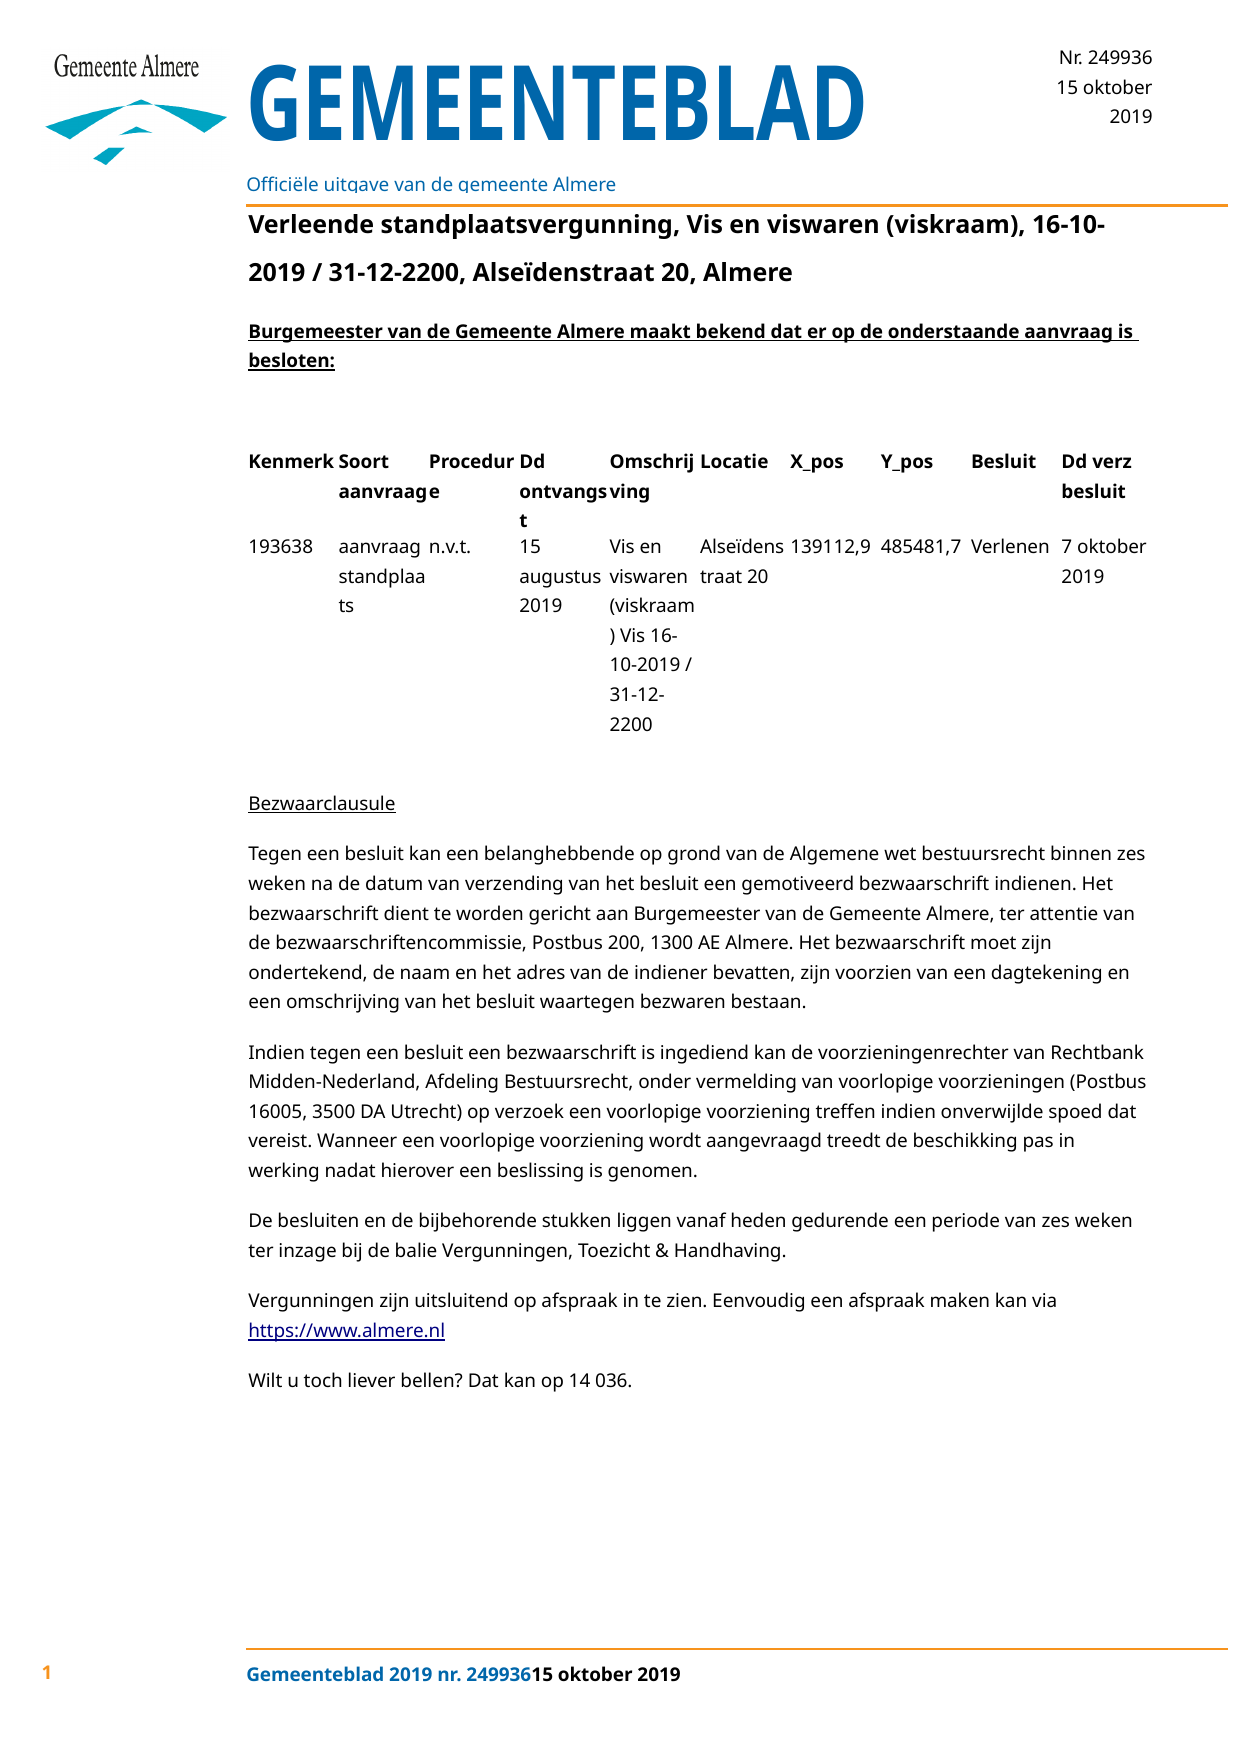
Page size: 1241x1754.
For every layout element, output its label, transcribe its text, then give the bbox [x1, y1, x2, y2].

text Burgemeester van de Gemeente Almere maakt bekend dat er op de onderstaande aanvraag is besloten: [248, 318, 1152, 373]
text Wilt u toch liever bellen? Dat kan op 14 036. [248, 1368, 1152, 1393]
text De besluiten en de bijbehorende stukken liggen vanaf heden gedurende een periode van zes weken ter inzage bij de balie Vergunningen, Toezicht & Handhaving. [248, 1208, 1152, 1263]
table_header X_pos [790, 449, 881, 533]
text Bezwaarclausule [248, 790, 1152, 816]
table_header Soort aanvraag [338, 449, 429, 533]
text Vergunningen zijn uitsluitend op afspraak in te zien. Eenvoudig een afspraak maken kan via https://www.almere.nl [248, 1288, 1152, 1343]
table_cell 485481,7 [881, 533, 971, 737]
text Tegen een besluit kan een belanghebbende op grond van de Algemene wet bestuursrecht binnen zes weken na de datum van verzending van het besluit een gemotiveerd bezwaarschrift indienen. Het bezwaarschrift dient te worden gericht aan Burgemeester van de Gemeente Almere, ter attentie van de bezwaarschriftencommissie, Postbus 200, 1300 AE Almere. Het bezwaarschrift moet zijn ondertekend, de naam en het adres van de indiener bevatten, zijn voorzien van een dagtekening en een omschrijving van het besluit waartegen bezwaren bestaan. [248, 841, 1152, 1014]
table_header Besluit [971, 449, 1061, 533]
text Indien tegen een besluit een bezwaarschrift is ingediend kan de voorzieningenrechter van Rechtbank Midden-Nederland, Afdeling Bestuursrecht, onder vermelding van voorlopige voorzieningen (Postbus 16005, 3500 DA Utrecht) op verzoek een voorlopige voorziening treffen indien onverwijlde spoed dat vereist. Wanneer een voorlopige voorziening wordt aangevraagd treedt de beschikking pas in werking nadat hierover een beslissing is genomen. [248, 1039, 1152, 1183]
table_header Procedure [429, 449, 519, 533]
table_cell aanvraag standplaats [338, 533, 429, 737]
table_cell 193638 [248, 533, 338, 737]
table_cell 139112,9 [790, 533, 881, 737]
table_header Dd ontvangst [519, 449, 609, 533]
table_cell Verlenen [971, 533, 1061, 737]
table_cell 15 augustus 2019 [519, 533, 609, 737]
table_cell Vis en viswaren (viskraam) Vis 16-10-2019 / 31-12-2200 [609, 533, 700, 737]
table_header Dd verz besluit [1061, 449, 1152, 533]
picture [41, 47, 231, 172]
table_cell 7 oktober 2019 [1061, 533, 1152, 737]
table_header Y_pos [881, 449, 971, 533]
table_header Omschrijving [609, 449, 700, 533]
table_cell Alseïdenstraat 20 [700, 533, 790, 737]
table_cell n.v.t. [429, 533, 519, 737]
table_header Kenmerk [248, 449, 338, 533]
text Verleende standplaatsvergunning, Vis en viswaren (viskraam), 16-10-2019 / 31-12-2200, Alseïdenstraat 20, Almere [248, 207, 1152, 288]
table_header Locatie [700, 449, 790, 533]
